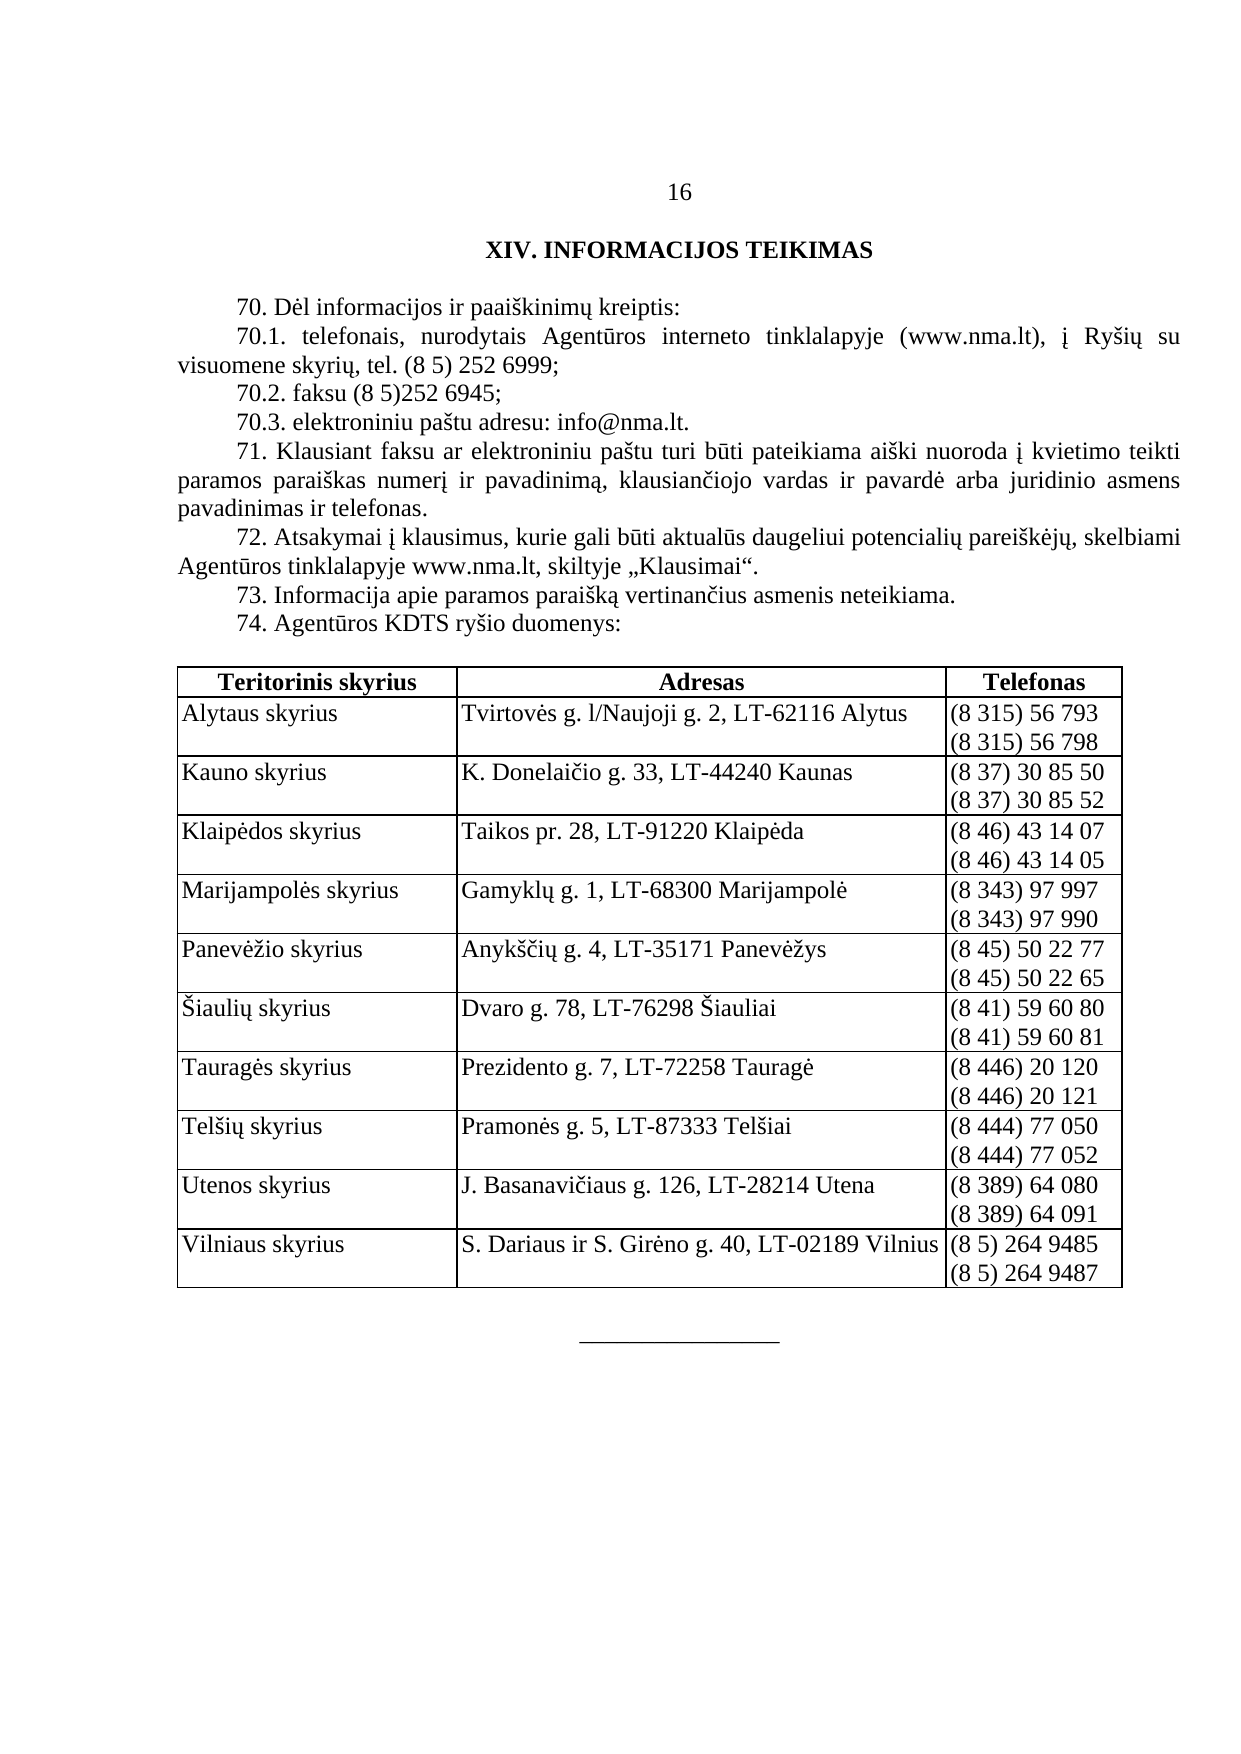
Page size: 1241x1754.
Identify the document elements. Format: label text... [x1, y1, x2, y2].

table_cell Prezidento g. 7, LT-72258 Tauragė [458, 1052, 945, 1110]
table_cell (8 37) 30 85 50 (8 37) 30 85 52 [947, 757, 1121, 814]
table_header Teritorinis skyrius [178, 668, 456, 696]
table_cell (8 5) 264 9485 (8 5) 264 9487 [947, 1230, 1121, 1287]
table_cell Dvaro g. 78, LT-76298 Šiauliai [458, 993, 945, 1051]
table_cell (8 444) 77 050 (8 444) 77 052 [947, 1111, 1121, 1169]
table_cell (8 45) 50 22 77 (8 45) 50 22 65 [947, 934, 1121, 992]
table_cell (8 315) 56 793 (8 315) 56 798 [947, 698, 1121, 755]
table_cell Klaipėdos skyrius [178, 816, 456, 873]
table_cell (8 46) 43 14 07 (8 46) 43 14 05 [947, 816, 1121, 873]
table_cell Telšių skyrius [178, 1111, 456, 1169]
table_cell K. Donelaičio g. 33, LT-44240 Kaunas [458, 757, 945, 814]
table_cell (8 343) 97 997 (8 343) 97 990 [947, 875, 1121, 932]
table_cell J. Basanavičiaus g. 126, LT-28214 Utena [458, 1170, 945, 1228]
table_cell (8 446) 20 120 (8 446) 20 121 [947, 1052, 1121, 1110]
table_header Telefonas [947, 668, 1121, 696]
table_cell Alytaus skyrius [178, 698, 456, 755]
table_cell Taikos pr. 28, LT-91220 Klaipėda [458, 816, 945, 873]
table_cell Tvirtovės g. l/Naujoji g. 2, LT-62116 Alytus [458, 698, 945, 755]
table_cell (8 389) 64 080 (8 389) 64 091 [947, 1170, 1121, 1228]
text 71. Klausiant faksu ar elektroniniu paštu turi būti pateikiama aiški nuoroda į kvietimo teikti paramos paraiškas numerį ir pavadinimą, klausiančiojo vardas ir pavardė arba juridinio asmens pavadinimas ir telefonas. [177, 436, 1181, 522]
table_cell Gamyklų g. 1, LT-68300 Marijampolė [458, 875, 945, 932]
text XIV. INFORMACIJOS TEIKIMAS [177, 235, 1181, 263]
text 70. Dėl informacijos ir paaiškinimų kreiptis: [177, 292, 1181, 321]
text 73. Informacija apie paramos paraišką vertinančius asmenis neteikiama. [177, 580, 1181, 608]
table_cell Anykščių g. 4, LT-35171 Panevėžys [458, 934, 945, 992]
text 70.1. telefonais, nurodytais Agentūros interneto tinklalapyje (www.nma.lt), į Ryšių su visuomene skyrių, tel. (8 5) 252 6999; [177, 321, 1181, 378]
table_cell Kauno skyrius [178, 757, 456, 814]
table_cell Utenos skyrius [178, 1170, 456, 1228]
text ________________ [177, 1317, 1181, 1346]
table_cell Pramonės g. 5, LT-87333 Telšiai [458, 1111, 945, 1169]
table_header Adresas [458, 668, 945, 696]
table_cell Panevėžio skyrius [178, 934, 456, 992]
text 74. Agentūros KDTS ryšio duomenys: [177, 608, 1181, 637]
text 70.3. elektroniniu paštu adresu: info@nma.lt. [177, 407, 1181, 436]
table_cell (8 41) 59 60 80 (8 41) 59 60 81 [947, 993, 1121, 1051]
text 70.2. faksu (8 5)252 6945; [177, 378, 1181, 407]
table_cell S. Dariaus ir S. Girėno g. 40, LT-02189 Vilnius [458, 1230, 945, 1287]
text 72. Atsakymai į klausimus, kurie gali būti aktualūs daugeliui potencialių pareiškėjų, skelbiami Agentūros tinklalapyje www.nma.lt, skiltyje „Klausimai“. [177, 522, 1181, 580]
table_cell Marijampolės skyrius [178, 875, 456, 932]
table_cell Šiaulių skyrius [178, 993, 456, 1051]
table_cell Tauragės skyrius [178, 1052, 456, 1110]
table_cell Vilniaus skyrius [178, 1230, 456, 1287]
